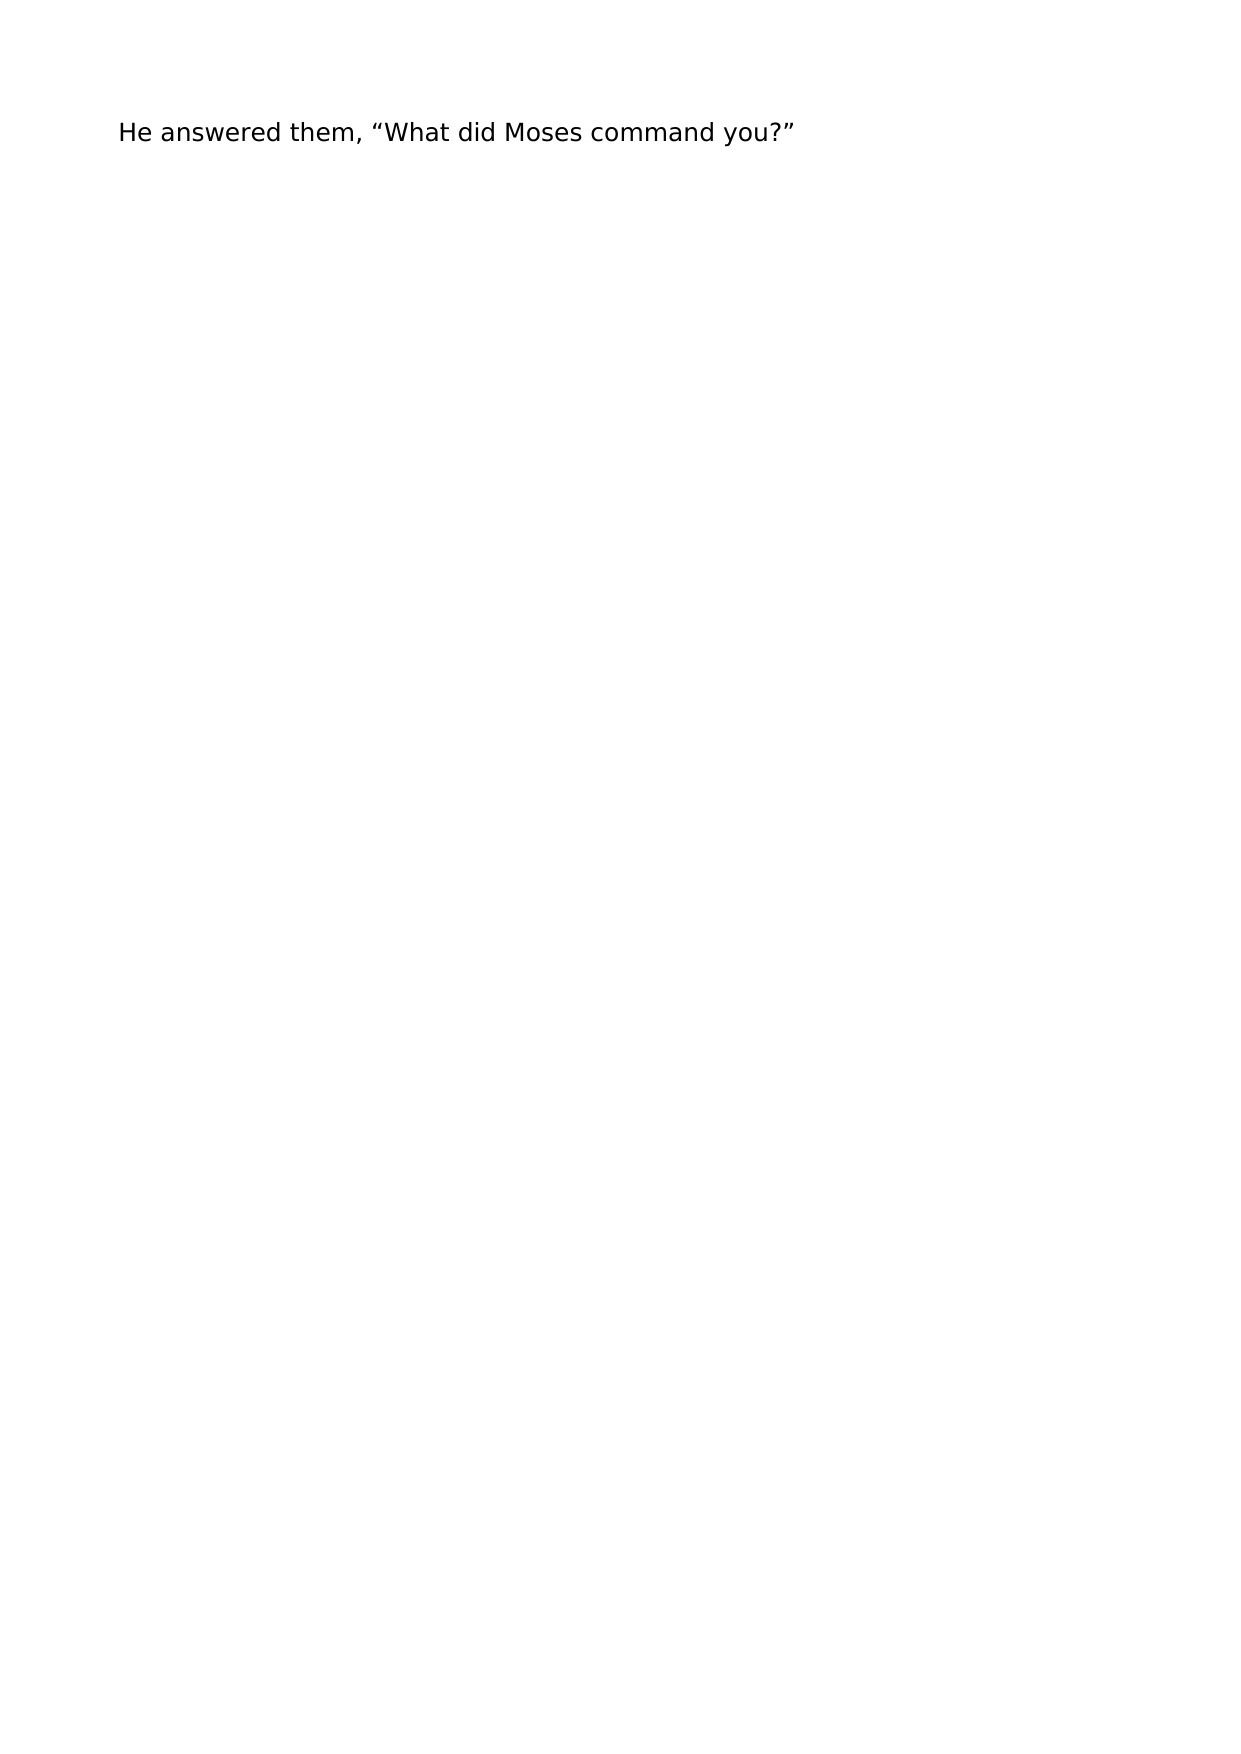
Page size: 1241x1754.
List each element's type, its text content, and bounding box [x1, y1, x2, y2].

text He answered them, “What did Moses command you?” [118, 118, 1122, 147]
